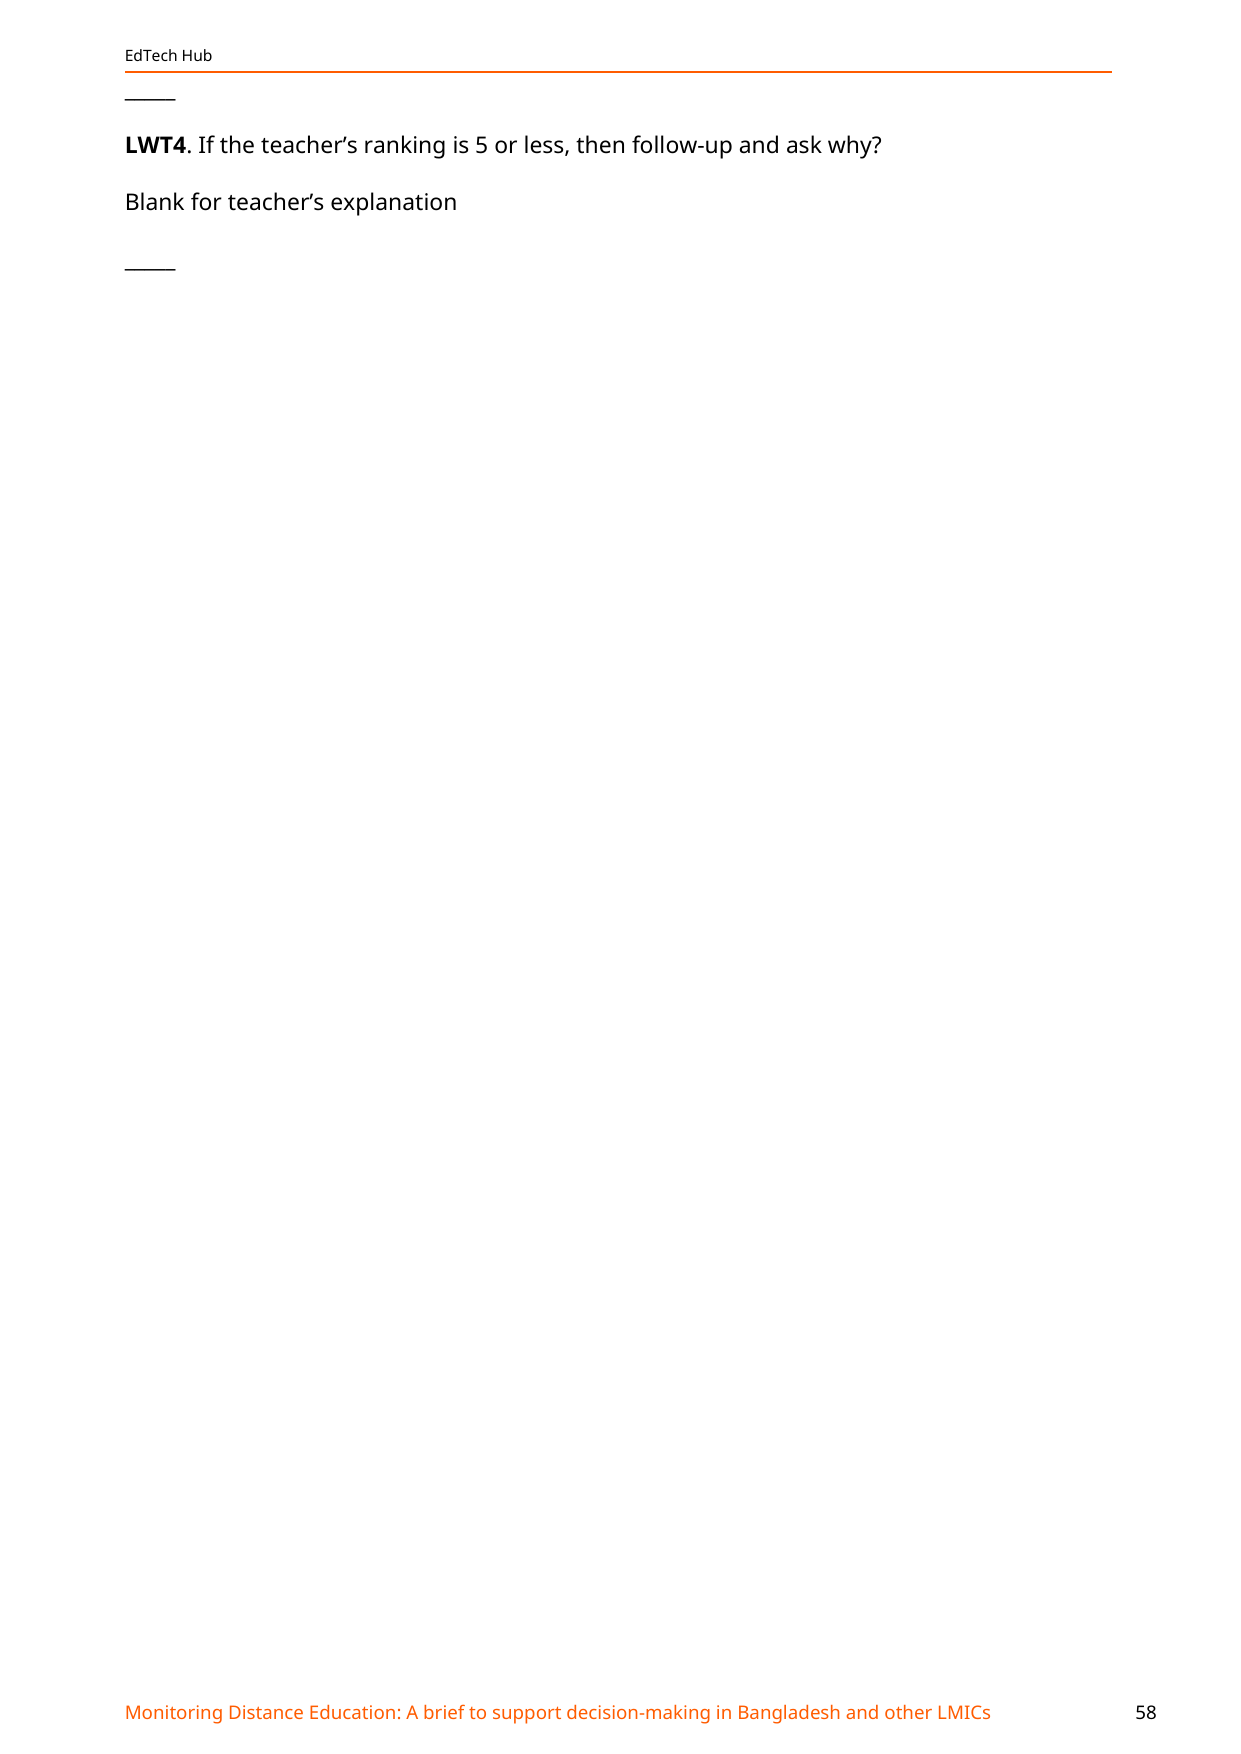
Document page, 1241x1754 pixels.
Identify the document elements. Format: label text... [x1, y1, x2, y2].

text _____ [124, 73, 1112, 104]
text _____ [124, 243, 1112, 274]
text LWT4. If the teacher’s ranking is 5 or less, then follow-up and ask why? [124, 129, 1112, 161]
text Blank for teacher’s explanation [124, 186, 1112, 217]
